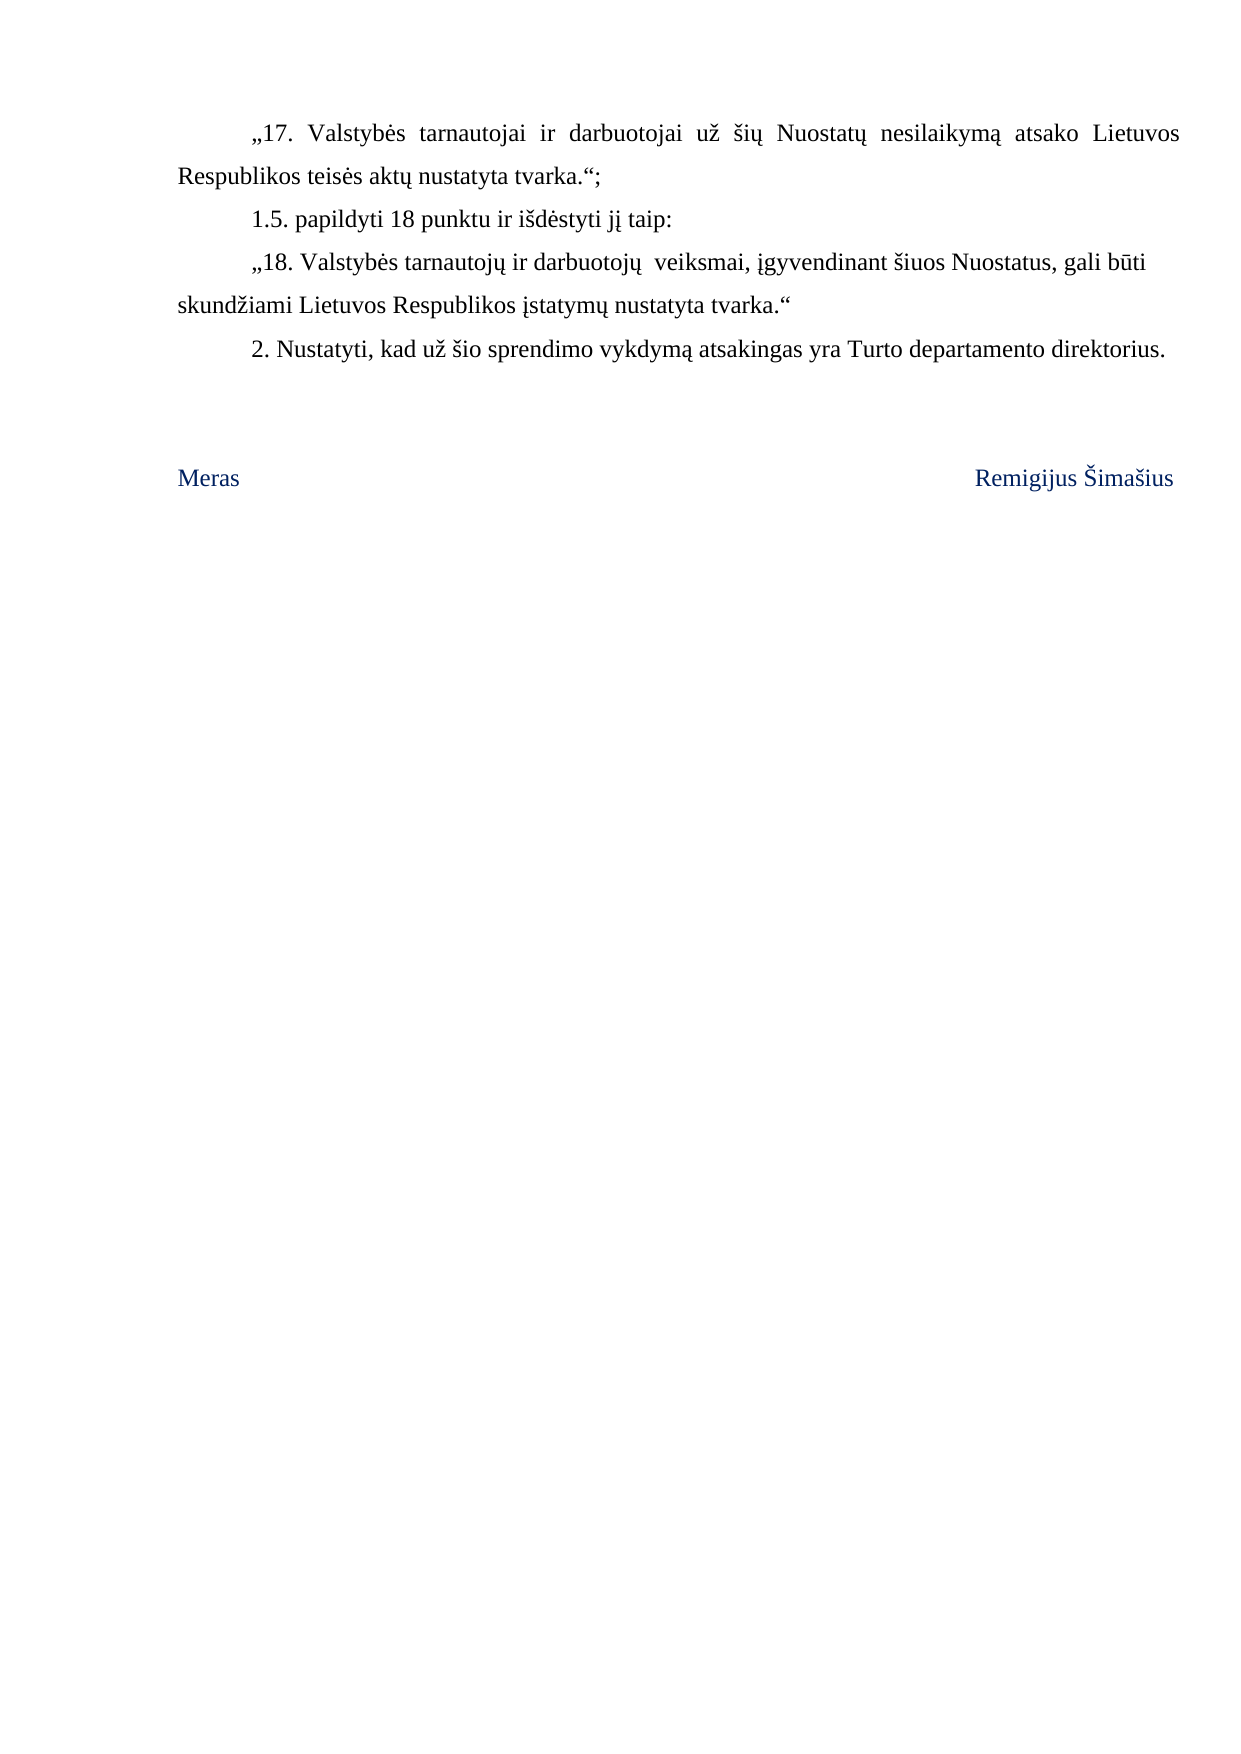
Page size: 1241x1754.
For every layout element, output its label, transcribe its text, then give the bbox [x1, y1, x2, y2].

text 1.5. papildyti 18 punktu ir išdėstyti jį taip: [177, 204, 1181, 233]
text 2. Nustatyti, kad už šio sprendimo vykdymą atsakingas yra Turto departamento direktorius. [177, 334, 1181, 362]
text Meras Remigijus Šimašius [177, 463, 1181, 492]
text „18. Valstybės tarnautojų ir darbuotojų veiksmai, įgyvendinant šiuos Nuostatus, gali būti skundžiami Lietuvos Respublikos įstatymų nustatyta tvarka.“ [177, 247, 1181, 319]
text „17. Valstybės tarnautojai ir darbuotojai už šių Nuostatų nesilaikymą atsako Lietuvos Respublikos teisės aktų nustatyta tvarka.“; [177, 118, 1181, 190]
